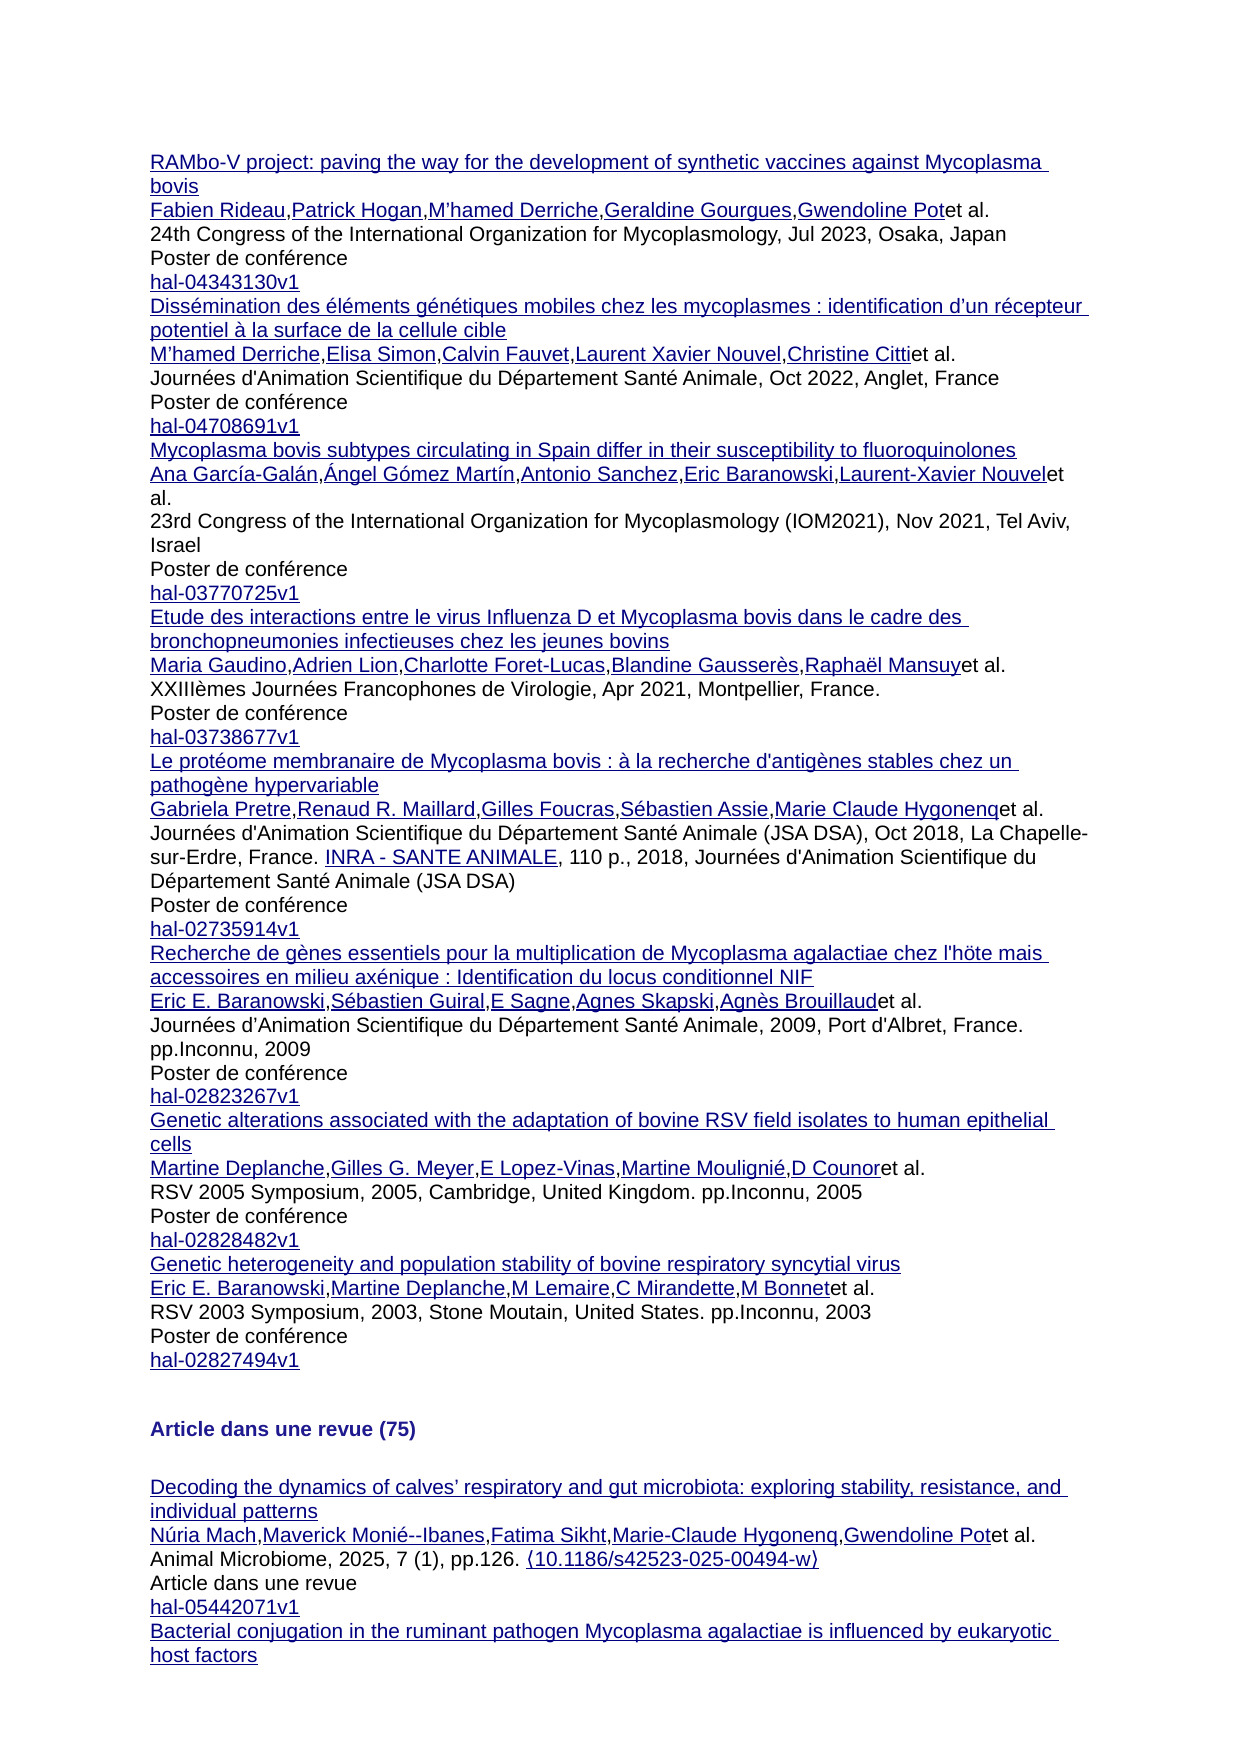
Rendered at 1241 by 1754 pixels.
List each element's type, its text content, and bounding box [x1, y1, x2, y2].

table_cell Genetic alterations associated with the adaptation of bovine RSV field isolates to human epithelial cells Martine Deplanche,Gilles G. Meyer,E Lopez-Vinas,Martine Moulignié,D Counoret al. RSV 2005 Symposium, 2005, Cambridge, United Kingdom. pp.Inconnu, 2005 Poster de conférence hal-02828482v1 [150, 1108, 1090, 1252]
subtitle Article dans une revue (75) [150, 1417, 1090, 1441]
table_cell RAMbo-V project: paving the way for the development of synthetic vaccines against Mycoplasma bovis Fabien Rideau,Patrick Hogan,M’hamed Derriche,Geraldine Gourgues,Gwendoline Potet al. 24th Congress of the International Organization for Mycoplasmology, Jul 2023, Osaka, Japan Poster de conférence hal-04343130v1 [150, 150, 1090, 294]
table_cell Recherche de gènes essentiels pour la multiplication de Mycoplasma agalactiae chez l'höte mais accessoires en milieu axénique : Identification du locus conditionnel NIF Eric E. Baranowski,Sébastien Guiral,E Sagne,Agnes Skapski,Agnès Brouillaudet al. Journées d’Animation Scientifique du Département Santé Animale, 2009, Port d'Albret, France. pp.Inconnu, 2009 Poster de conférence hal-02823267v1 [150, 941, 1090, 1108]
table_header Decoding the dynamics of calves’ respiratory and gut microbiota: exploring stability, resistance, and individual patterns Núria Mach,Maverick Monié--Ibanes,Fatima Sikht,Marie-Claude Hygonenq,Gwendoline Potet al. Animal Microbiome, 2025, 7 (1), pp.126. ⟨10.1186/s42523-025-00494-w⟩ Article dans une revue hal-05442071v1 [150, 1475, 1090, 1619]
table_cell Bacterial conjugation in the ruminant pathogen Mycoplasma agalactiae is influenced by eukaryotic host factors [150, 1619, 1090, 1667]
table_cell Genetic heterogeneity and population stability of bovine respiratory syncytial virus Eric E. Baranowski,Martine Deplanche,M Lemaire,C Mirandette,M Bonnetet al. RSV 2003 Symposium, 2003, Stone Moutain, United States. pp.Inconnu, 2003 Poster de conférence hal-02827494v1 [150, 1252, 1090, 1372]
table_cell Mycoplasma bovis subtypes circulating in Spain differ in their susceptibility to fluoroquinolones Ana García-Galán,Ángel Gómez Martín,Antonio Sanchez,Eric Baranowski,Laurent-Xavier Nouvelet al. 23rd Congress of the International Organization for Mycoplasmology (IOM2021), Nov 2021, Tel Aviv, Israel Poster de conférence hal-03770725v1 [150, 438, 1090, 605]
table_cell Le protéome membranaire de Mycoplasma bovis : à la recherche d'antigènes stables chez un pathogène hypervariable Gabriela Pretre,Renaud R. Maillard,Gilles Foucras,Sébastien Assie,Marie Claude Hygonenqet al. Journées d'Animation Scientifique du Département Santé Animale (JSA DSA), Oct 2018, La Chapelle-sur-Erdre, France. INRA - SANTE ANIMALE, 110 p., 2018, Journées d'Animation Scientifique du Département Santé Animale (JSA DSA) Poster de conférence hal-02735914v1 [150, 749, 1090, 941]
table_cell Etude des interactions entre le virus Influenza D et Mycoplasma bovis dans le cadre des bronchopneumonies infectieuses chez les jeunes bovins Maria Gaudino,Adrien Lion,Charlotte Foret-Lucas,Blandine Gausserès,Raphaël Mansuyet al. XXIIIèmes Journées Francophones de Virologie, Apr 2021, Montpellier, France. Poster de conférence hal-03738677v1 [150, 605, 1090, 749]
table_cell Dissémination des éléments génétiques mobiles chez les mycoplasmes : identification d’un récepteur potentiel à la surface de la cellule cible M’hamed Derriche,Elisa Simon,Calvin Fauvet,Laurent Xavier Nouvel,Christine Cittiet al. Journées d'Animation Scientifique du Département Santé Animale, Oct 2022, Anglet, France Poster de conférence hal-04708691v1 [150, 294, 1090, 437]
